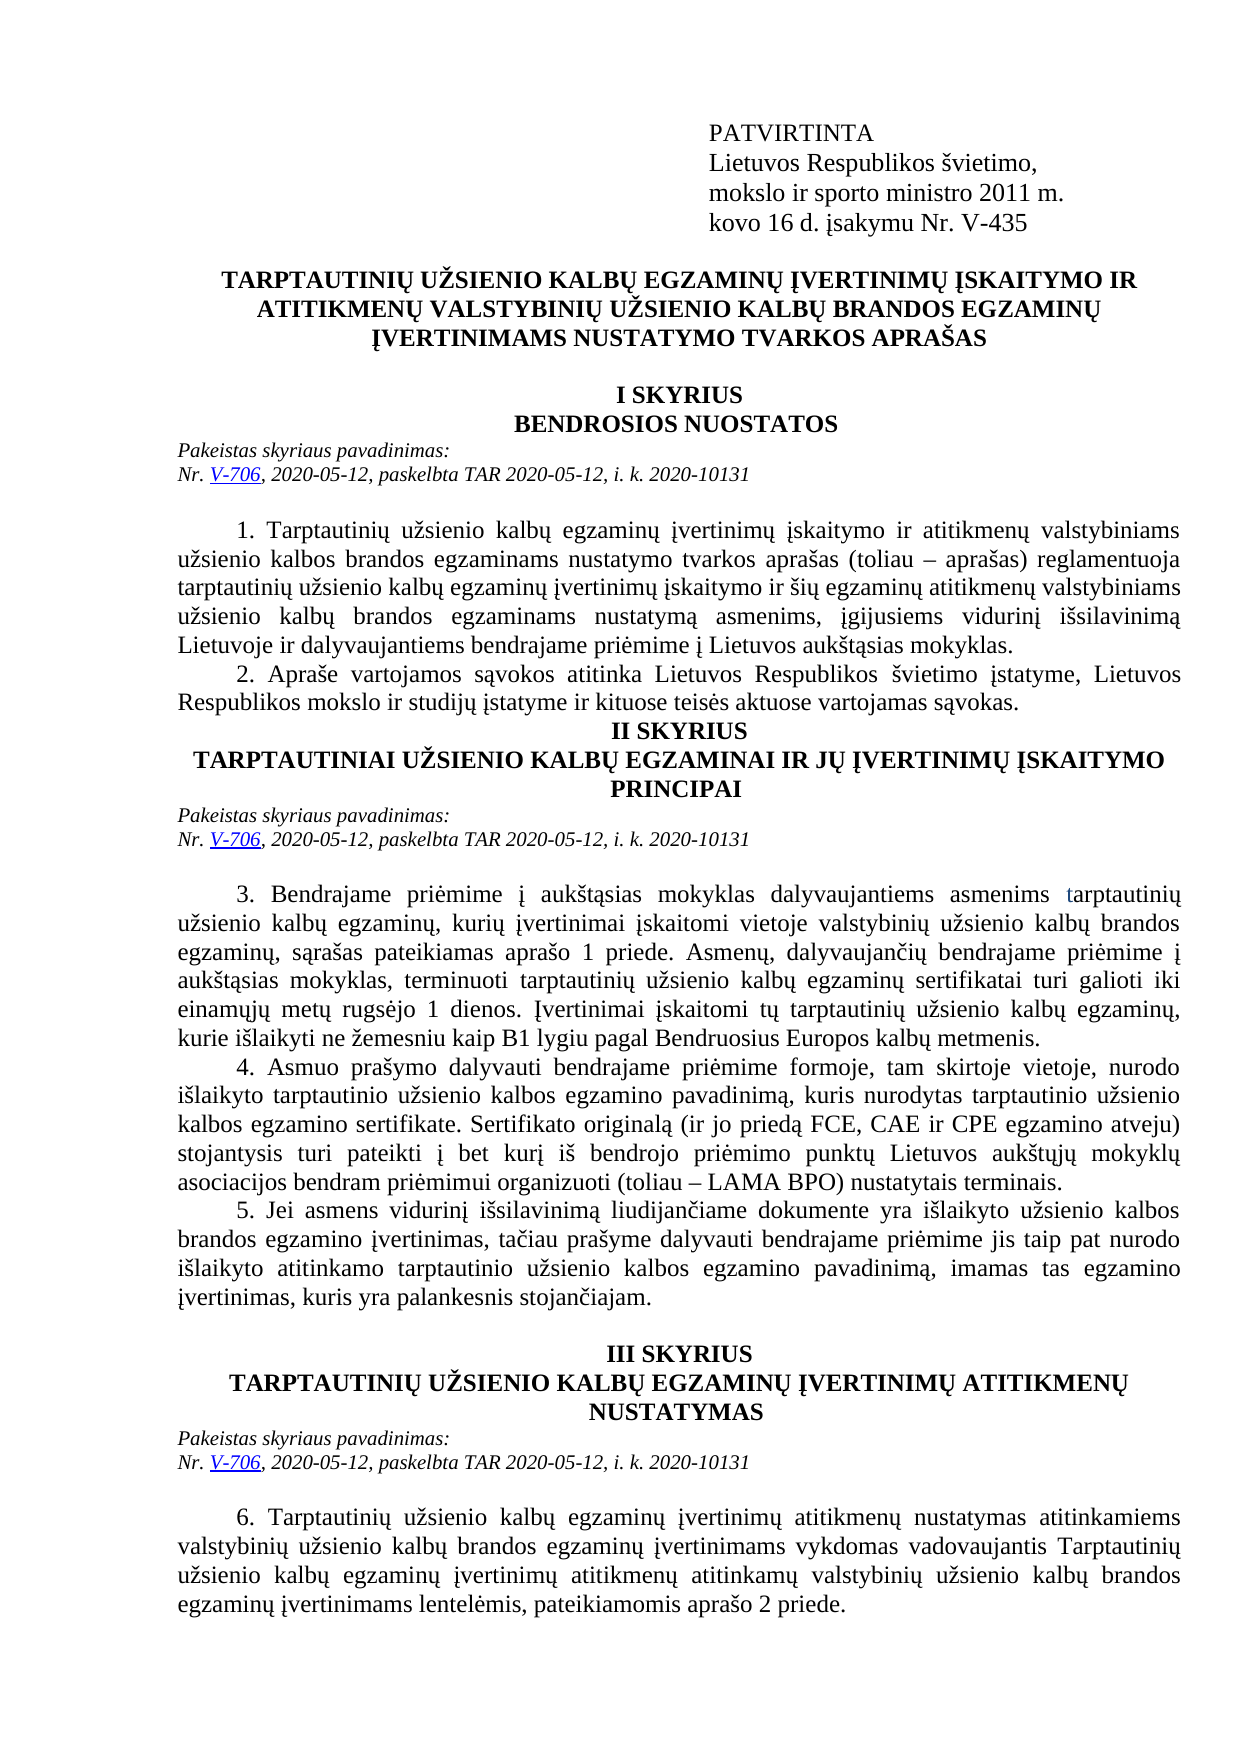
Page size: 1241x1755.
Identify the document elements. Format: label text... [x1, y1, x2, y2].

text Nr. V-706, 2020-05-12, paskelbta TAR 2020-05-12, i. k. 2020-10131 [177, 1450, 1181, 1474]
text Pakeistas skyriaus pavadinimas: [177, 438, 1181, 462]
text Pakeistas skyriaus pavadinimas: [177, 1426, 1181, 1450]
text Pakeistas skyriaus pavadinimas: [177, 802, 1181, 827]
text kovo 16 d. įsakymu Nr. V-435 [177, 207, 1181, 237]
text PATVIRTINTA [702, 118, 1181, 147]
text 5. Jei asmens vidurinį išsilavinimą liudijančiame dokumente yra išlaikyto užsienio kalbos brandos egzamino įvertinimas, tačiau prašyme dalyvauti bendrajame priėmime jis taip pat nurodo išlaikyto atitinkamo tarptautinio užsienio kalbos egzamino pavadinimą, imamas tas egzamino įvertinimas, kuris yra palankesnis stojančiajam. [177, 1196, 1181, 1311]
text Nr. V-706, 2020-05-12, paskelbta TAR 2020-05-12, i. k. 2020-10131 [177, 462, 1181, 486]
text I SKYRIUS BENDROSIOS NUOSTATOS [177, 381, 1181, 438]
text III SKYRIUS TARPTAUTINIŲ UŽSIENIO KALBŲ EGZAMINŲ ĮVERTINIMŲ ATITIKMENŲ NUSTATYMAS [177, 1339, 1181, 1426]
text Nr. V-706, 2020-05-12, paskelbta TAR 2020-05-12, i. k. 2020-10131 [177, 827, 1181, 851]
text 3. Bendrajame priėmime į aukštąsias mokyklas dalyvaujantiems asmenims tarptautinių užsienio kalbų egzaminų, kurių įvertinimai įskaitomi vietoje valstybinių užsienio kalbų brandos egzaminų, sąrašas pateikiamas aprašo 1 priede. Asmenų, dalyvaujančių bendrajame priėmime į aukštąsias mokyklas, terminuoti tarptautinių užsienio kalbų egzaminų sertifikatai turi galioti iki einamųjų metų rugsėjo 1 dienos. Įvertinimai įskaitomi tų tarptautinių užsienio kalbų egzaminų, kurie išlaikyti ne žemesniu kaip B1 lygiu pagal Bendruosius Europos kalbų metmenis. [177, 879, 1181, 1052]
text II SKYRIUS TARPTAUTINIAI UŽSIENIO KALBŲ EGZAMINAI IR JŲ ĮVERTINIMŲ ĮSKAITYMO PRINCIPAI [177, 716, 1181, 802]
text Lietuvos Respublikos švietimo, [177, 147, 1181, 177]
text 1. Tarptautinių užsienio kalbų egzaminų įvertinimų įskaitymo ir atitikmenų valstybiniams užsienio kalbos brandos egzaminams nustatymo tvarkos aprašas (toliau – aprašas) reglamentuoja tarptautinių užsienio kalbų egzaminų įvertinimų įskaitymo ir šių egzaminų atitikmenų valstybiniams užsienio kalbų brandos egzaminams nustatymą asmenims, įgijusiems vidurinį išsilavinimą Lietuvoje ir dalyvaujantiems bendrajame priėmime į Lietuvos aukštąsias mokyklas. [177, 515, 1181, 659]
text 2. Apraše vartojamos sąvokos atitinka Lietuvos Respublikos švietimo įstatyme, Lietuvos Respublikos mokslo ir studijų įstatyme ir kituose teisės aktuose vartojamas sąvokas. [177, 659, 1181, 716]
text TARPTAUTINIŲ UŽSIENIO KALBŲ EGZAMINŲ ĮVERTINIMŲ ĮSKAITYMO IR ATITIKMENŲ VALSTYBINIŲ UŽSIENIO KALBŲ BRANDOS EGZAMINŲ ĮVERTINIMAMS NUSTATYMO TVARKOS APRAŠAS [177, 266, 1181, 352]
text 6. Tarptautinių užsienio kalbų egzaminų įvertinimų atitikmenų nustatymas atitinkamiems valstybinių užsienio kalbų brandos egzaminų įvertinimams vykdomas vadovaujantis Tarptautinių užsienio kalbų egzaminų įvertinimų atitikmenų atitinkamų valstybinių užsienio kalbų brandos egzaminų įvertinimams lentelėmis, pateikiamomis aprašo 2 priede. [177, 1502, 1181, 1617]
text mokslo ir sporto ministro 2011 m. [177, 177, 1181, 207]
text 4. Asmuo prašymo dalyvauti bendrajame priėmime formoje, tam skirtoje vietoje, nurodo išlaikyto tarptautinio užsienio kalbos egzamino pavadinimą, kuris nurodytas tarptautinio užsienio kalbos egzamino sertifikate. Sertifikato originalą (ir jo priedą FCE, CAE ir CPE egzamino atveju) stojantysis turi pateikti į bet kurį iš bendrojo priėmimo punktų Lietuvos aukštųjų mokyklų asociacijos bendram priėmimui organizuoti (toliau – LAMA BPO) nustatytais terminais. [177, 1052, 1181, 1196]
